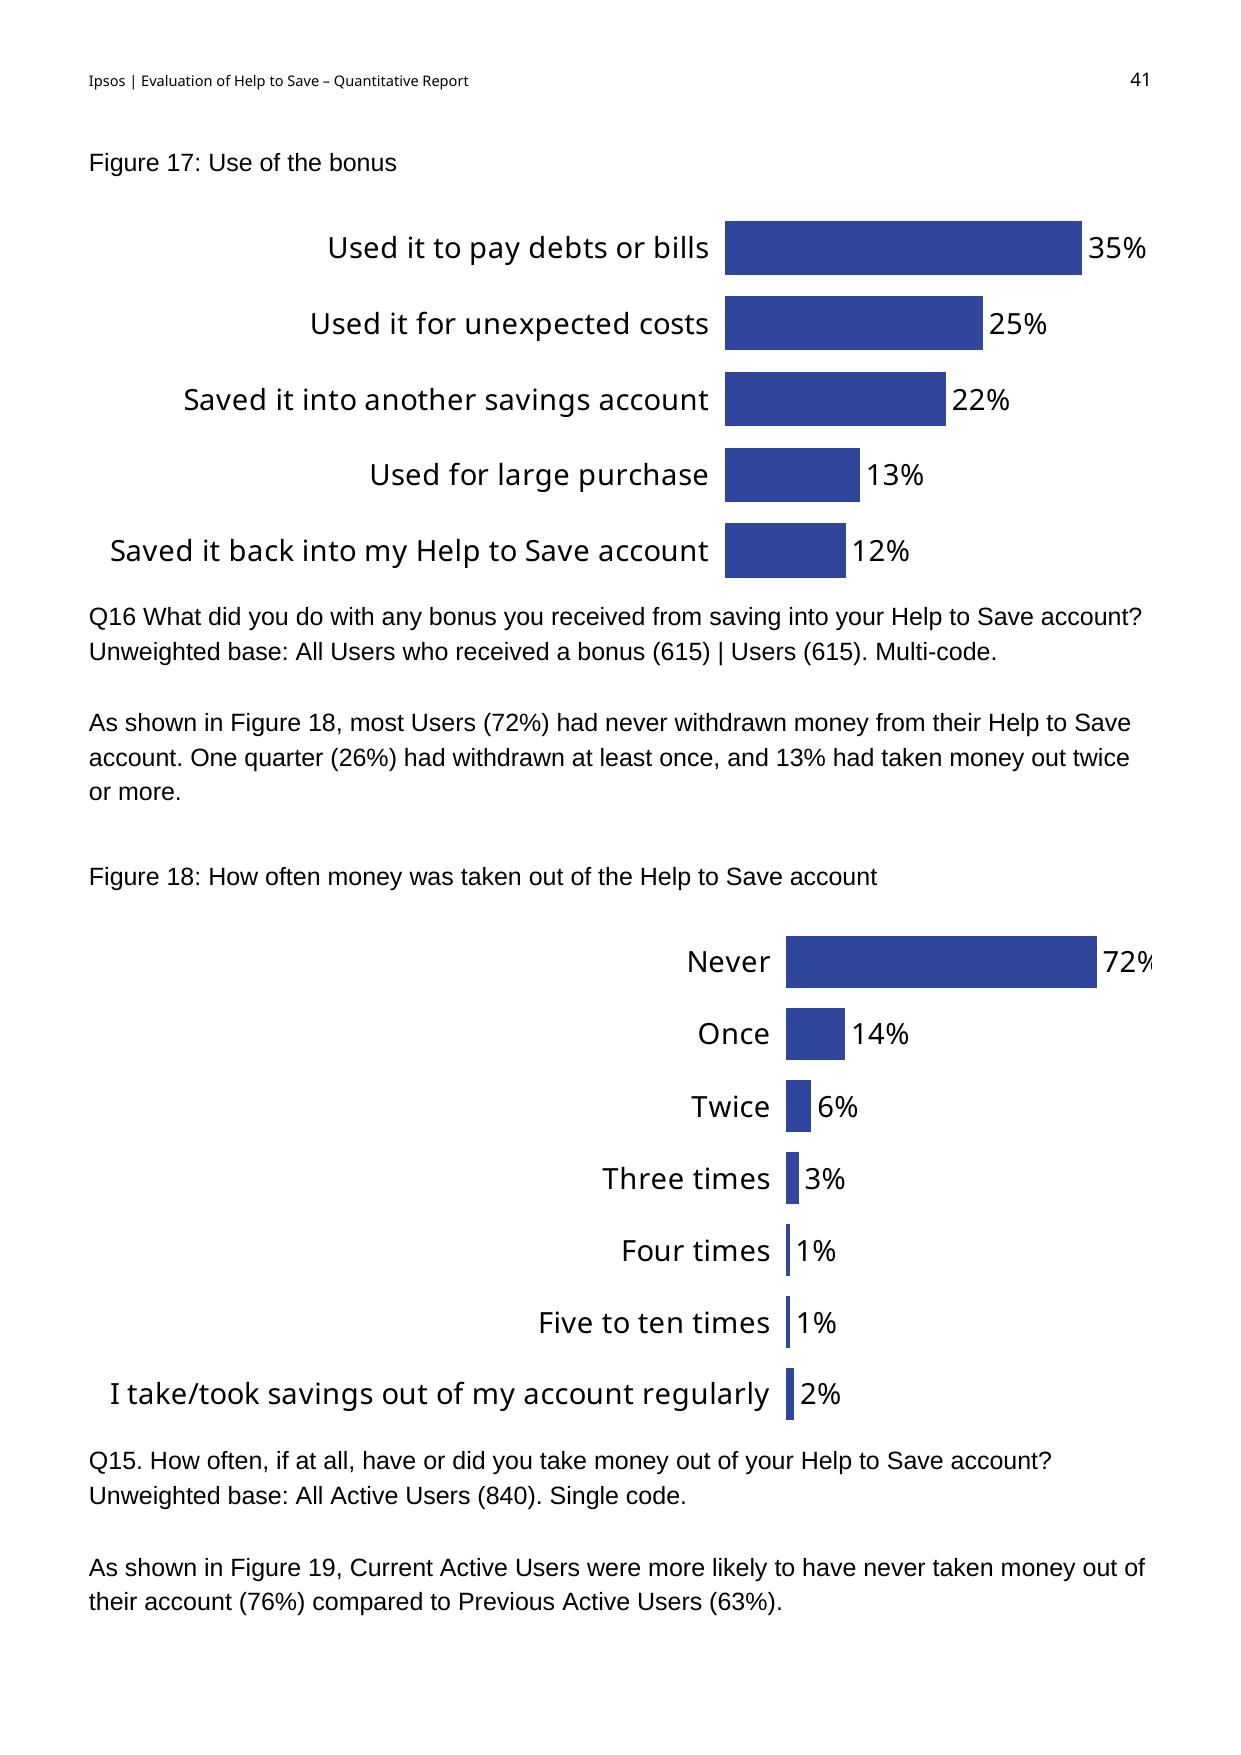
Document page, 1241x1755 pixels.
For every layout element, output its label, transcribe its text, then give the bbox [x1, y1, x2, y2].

list As shown in Figure 18, most Users (72%) had never withdrawn money from their Help to Save account. One quarter (26%) had withdrawn at least once, and 13% had taken money out twice or more. [89, 708, 1152, 806]
subtitle Figure 18: How often money was taken out of the Help to Save account [89, 862, 1152, 891]
subtitle Figure 17: Use of the bonus [89, 148, 1152, 177]
list Q15. How often, if at all, have or did you take money out of your Help to Save account? Unweighted base: All Active Users (840). Single code. [89, 916, 1152, 1509]
list As shown in Figure 19, Current Active Users were more likely to have never taken money out of their account (76%) compared to Previous Active Users (63%). [89, 1553, 1152, 1616]
list Q16 What did you do with any bonus you received from saving into your Help to Save account? Unweighted base: All Users who received a bonus (615) | Users (615). Multi-code. [89, 202, 1152, 665]
